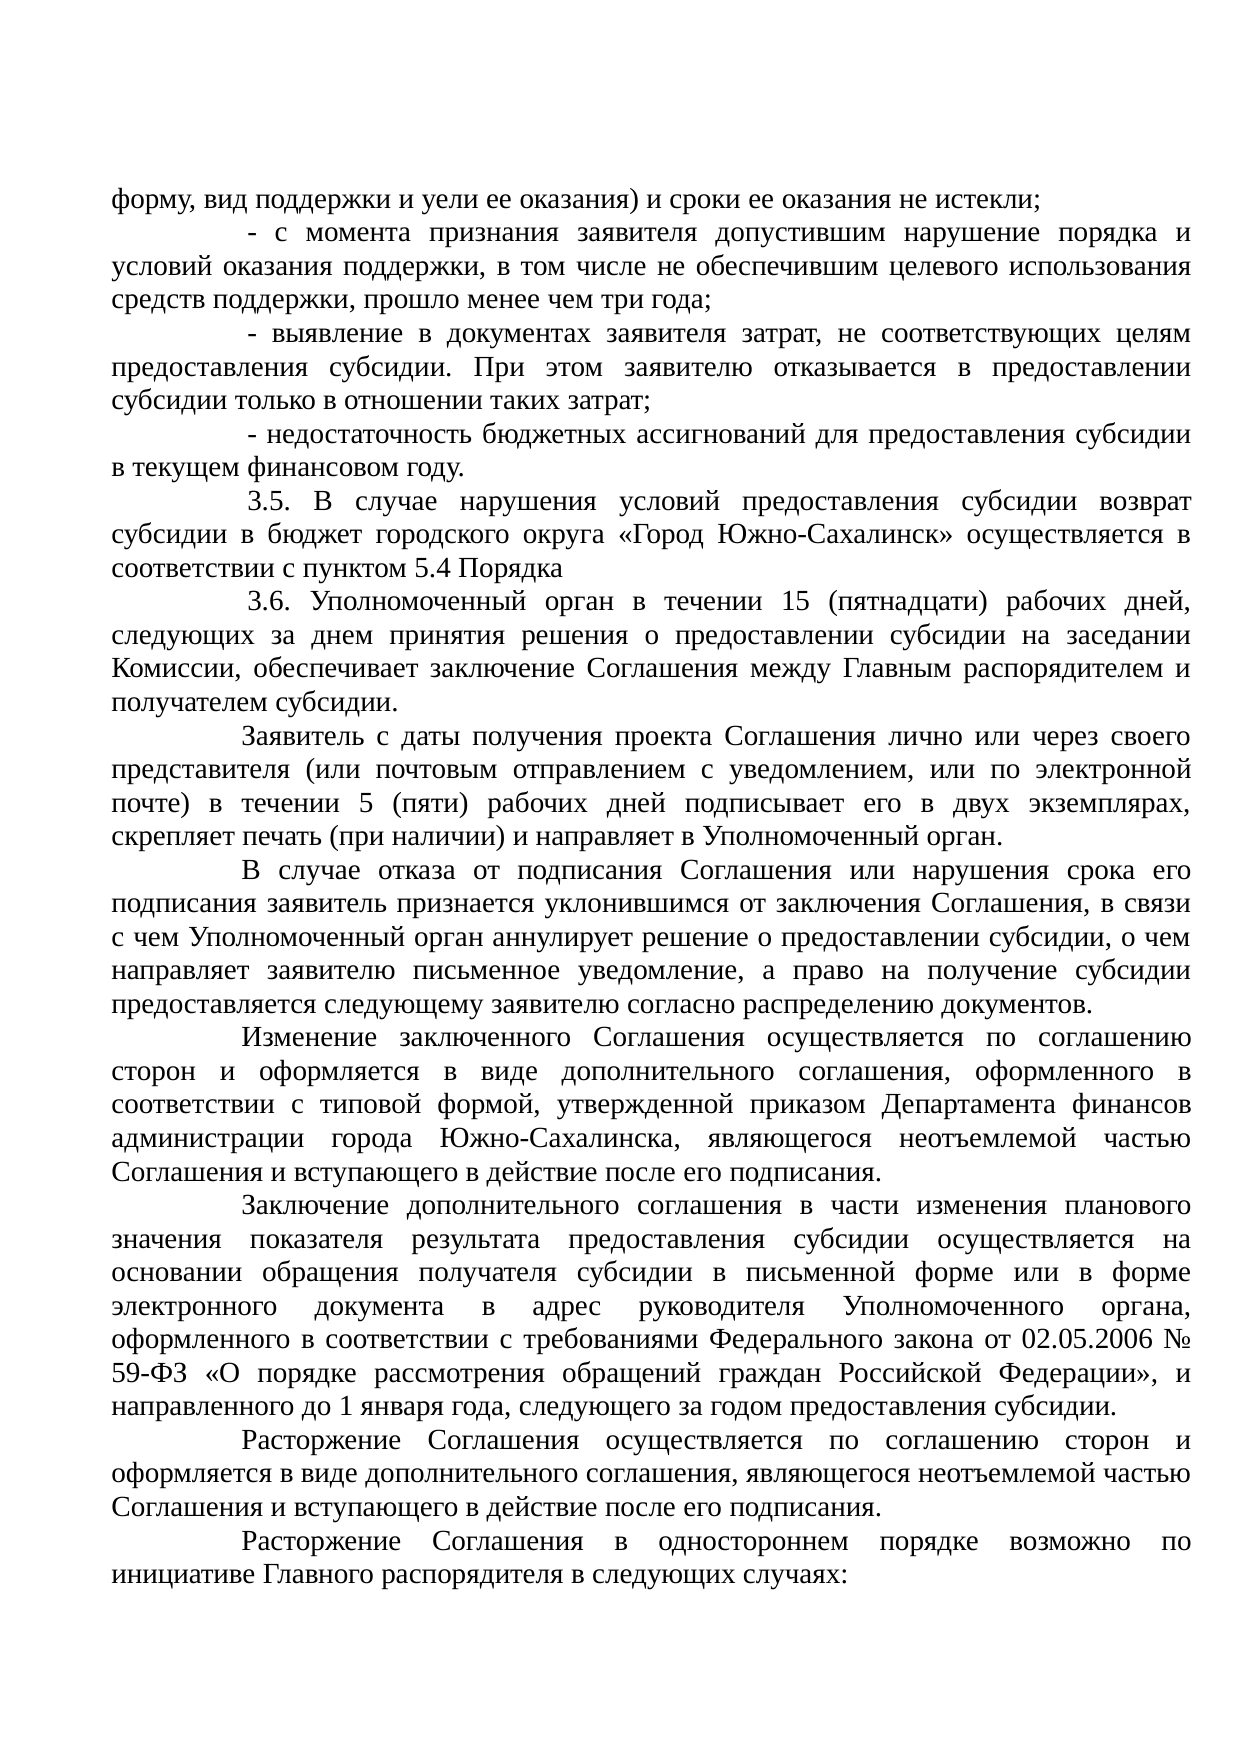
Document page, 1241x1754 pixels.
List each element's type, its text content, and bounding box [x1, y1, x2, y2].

text форму, вид поддержки и уели ее оказания) и сроки ее оказания не истекли; [111, 181, 1192, 215]
text 3.6. Уполномоченный орган в течении 15 (пятнадцати) рабочих дней, следующих за днем принятия решения о предоставлении субсидии на заседании Комиссии, обеспечивает заключение Соглашения между Главным распорядителем и получателем субсидии. [111, 584, 1192, 718]
text Заключение дополнительного соглашения в части изменения планового значения показателя результата предоставления субсидии осуществляется на основании обращения получателя субсидии в письменной форме или в форме электронного документа в адрес руководителя Уполномоченного органа, оформленного в соответствии с требованиями Федерального закона от 02.05.2006 № 59-ФЗ «О порядке рассмотрения обращений граждан Российской Федерации», и направленного до 1 января года, следующего за годом предоставления субсидии. [111, 1187, 1192, 1422]
text 3.5. В случае нарушения условий предоставления субсидии возврат субсидии в бюджет городского округа «Город Южно-Сахалинск» осуществляется в соответствии с пунктом 5.4 Порядка [111, 483, 1192, 584]
text - выявление в документах заявителя затрат, не соответствующих целям предоставления субсидии. При этом заявителю отказывается в предоставлении субсидии только в отношении таких затрат; [111, 315, 1192, 416]
text - недостаточность бюджетных ассигнований для предоставления субсидии в текущем финансовом году. [111, 416, 1192, 483]
text Расторжение Соглашения в одностороннем порядке возможно по инициативе Главного распорядителя в следующих случаях: [111, 1523, 1192, 1590]
text Расторжение Соглашения осуществляется по соглашению сторон и оформляется в виде дополнительного соглашения, являющегося неотъемлемой частью Соглашения и вступающего в действие после его подписания. [111, 1422, 1192, 1523]
text Заявитель с даты получения проекта Соглашения лично или через своего представителя (или почтовым отправлением с уведомлением, или по электронной почте) в течении 5 (пяти) рабочих дней подписывает его в двух экземплярах, скрепляет печать (при наличии) и направляет в Уполномоченный орган. [111, 718, 1192, 852]
text Изменение заключенного Соглашения осуществляется по соглашению сторон и оформляется в виде дополнительного соглашения, оформленного в соответствии с типовой формой, утвержденной приказом Департамента финансов администрации города Южно-Сахалинска, являющегося неотъемлемой частью Соглашения и вступающего в действие после его подписания. [111, 1020, 1192, 1187]
text - с момента признания заявителя допустившим нарушение порядка и условий оказания поддержки, в том числе не обеспечившим целевого использования средств поддержки, прошло менее чем три года; [111, 215, 1192, 315]
text В случае отказа от подписания Соглашения или нарушения срока его подписания заявитель признается уклонившимся от заключения Соглашения, в связи с чем Уполномоченный орган аннулирует решение о предоставлении субсидии, о чем направляет заявителю письменное уведомление, а право на получение субсидии предоставляется следующему заявителю согласно распределению документов. [111, 852, 1192, 1020]
